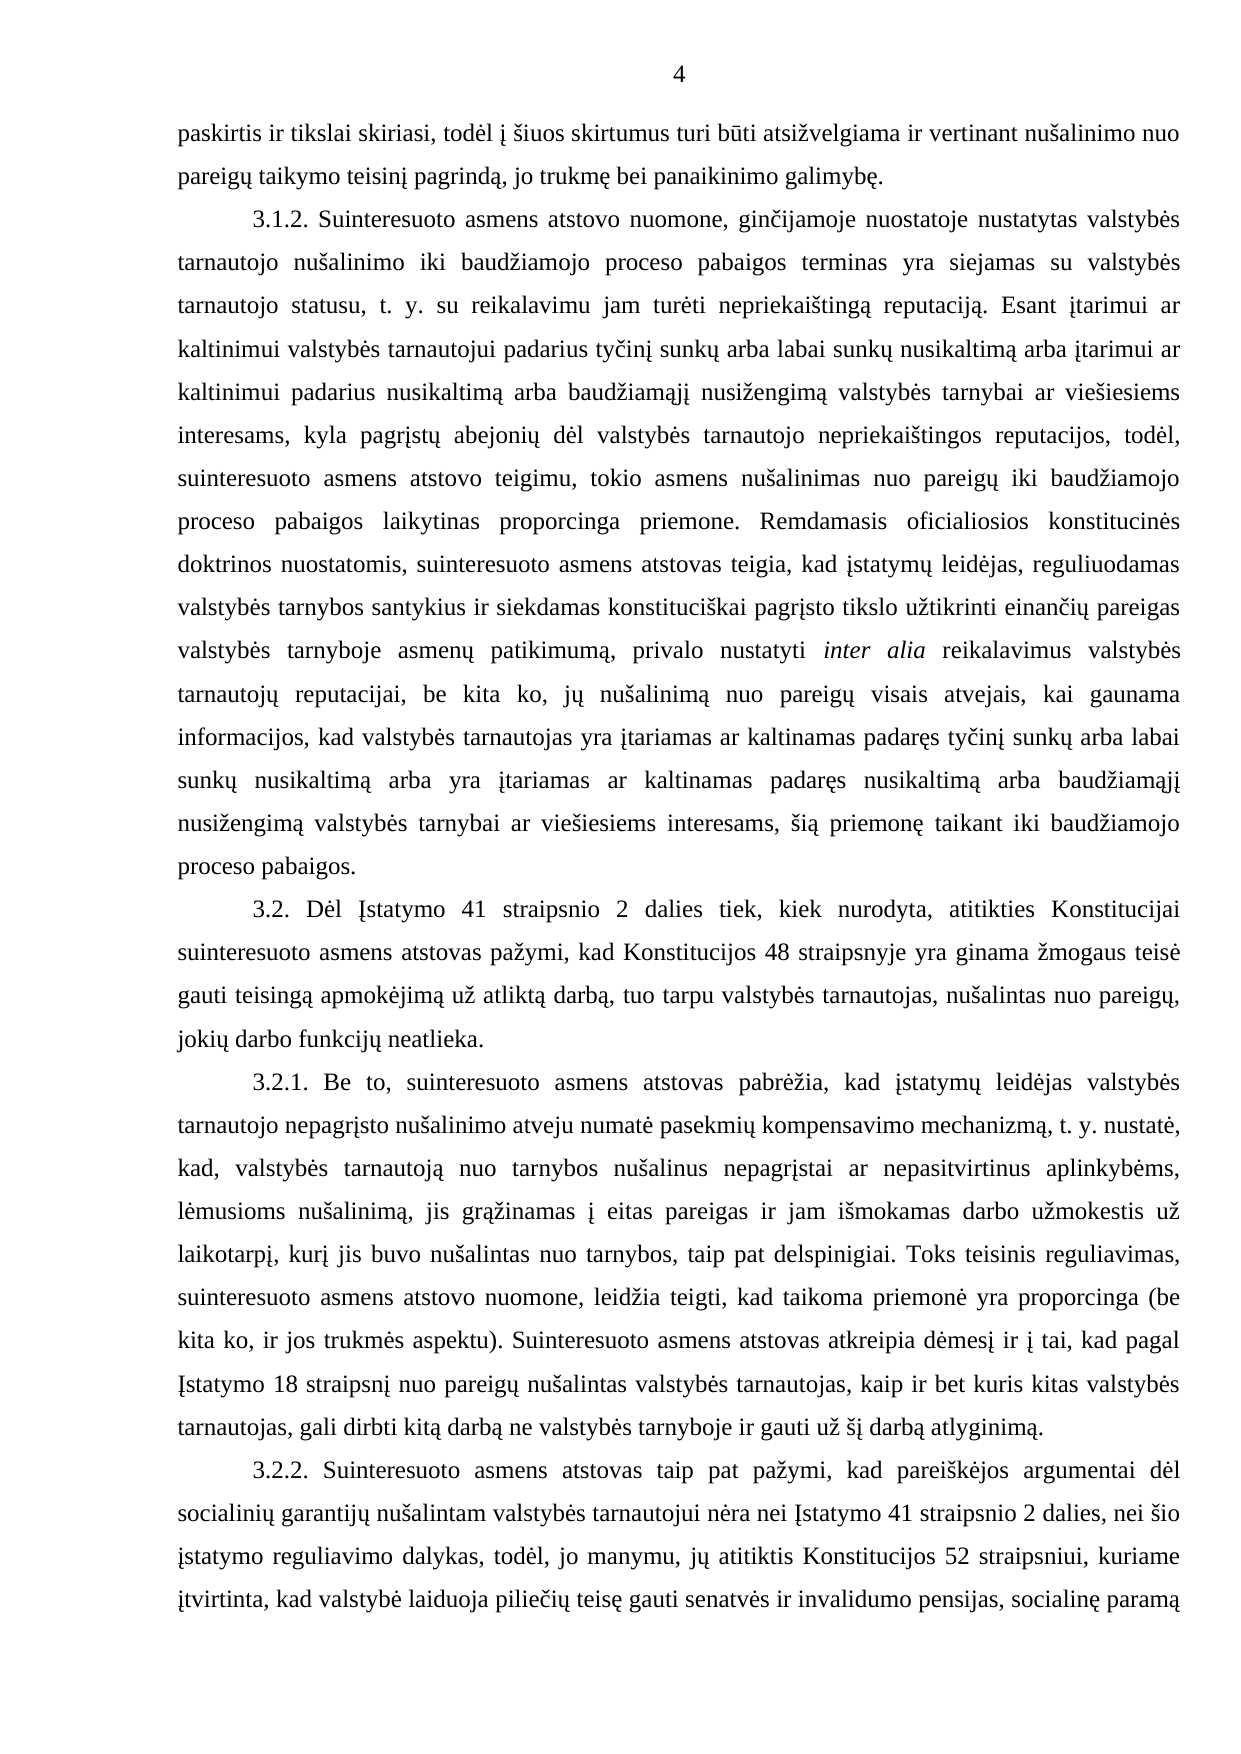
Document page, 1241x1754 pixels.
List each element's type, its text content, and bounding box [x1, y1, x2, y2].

text paskirtis ir tikslai skiriasi, todėl į šiuos skirtumus turi būti atsižvelgiama ir vertinant nušalinimo nuo pareigų taikymo teisinį pagrindą, jo trukmę bei panaikinimo galimybę. [177, 118, 1181, 190]
text 3.1.2. Suinteresuoto asmens atstovo nuomone, ginčijamoje nuostatoje nustatytas valstybės tarnautojo nušalinimo iki baudžiamojo proceso pabaigos terminas yra siejamas su valstybės tarnautojo statusu, t. y. su reikalavimu jam turėti nepriekaištingą reputaciją. Esant įtarimui ar kaltinimui valstybės tarnautojui padarius tyčinį sunkų arba labai sunkų nusikaltimą arba įtarimui ar kaltinimui padarius nusikaltimą arba baudžiamąjį nusižengimą valstybės tarnybai ar viešiesiems interesams, kyla pagrįstų abejonių dėl valstybės tarnautojo nepriekaištingos reputacijos, todėl, suinteresuoto asmens atstovo teigimu, tokio asmens nušalinimas nuo pareigų iki baudžiamojo proceso pabaigos laikytinas proporcinga priemone. Remdamasis oficialiosios konstitucinės doktrinos nuostatomis, suinteresuoto asmens atstovas teigia, kad įstatymų leidėjas, reguliuodamas valstybės tarnybos santykius ir siekdamas konstituciškai pagrįsto tikslo užtikrinti einančių pareigas valstybės tarnyboje asmenų patikimumą, privalo nustatyti inter alia reikalavimus valstybės tarnautojų reputacijai, be kita ko, jų nušalinimą nuo pareigų visais atvejais, kai gaunama informacijos, kad valstybės tarnautojas yra įtariamas ar kaltinamas padaręs tyčinį sunkų arba labai sunkų nusikaltimą arba yra įtariamas ar kaltinamas padaręs nusikaltimą arba baudžiamąjį nusižengimą valstybės tarnybai ar viešiesiems interesams, šią priemonę taikant iki baudžiamojo proceso pabaigos. [177, 204, 1181, 880]
text 3.2. Dėl Įstatymo 41 straipsnio 2 dalies tiek, kiek nurodyta, atitikties Konstitucijai suinteresuoto asmens atstovas pažymi, kad Konstitucijos 48 straipsnyje yra ginama žmogaus teisė gauti teisingą apmokėjimą už atliktą darbą, tuo tarpu valstybės tarnautojas, nušalintas nuo pareigų, jokių darbo funkcijų neatlieka. [177, 894, 1181, 1052]
text 3.2.2. Suinteresuoto asmens atstovas taip pat pažymi, kad pareiškėjos argumentai dėl socialinių garantijų nušalintam valstybės tarnautojui nėra nei Įstatymo 41 straipsnio 2 dalies, nei šio įstatymo reguliavimo dalykas, todėl, jo manymu, jų atitiktis Konstitucijos 52 straipsniui, kuriame įtvirtinta, kad valstybė laiduoja piliečių teisę gauti senatvės ir invalidumo pensijas, socialinę paramą [177, 1455, 1181, 1613]
text 3.2.1. Be to, suinteresuoto asmens atstovas pabrėžia, kad įstatymų leidėjas valstybės tarnautojo nepagrįsto nušalinimo atveju numatė pasekmių kompensavimo mechanizmą, t. y. nustatė, kad, valstybės tarnautoją nuo tarnybos nušalinus nepagrįstai ar nepasitvirtinus aplinkybėms, lėmusioms nušalinimą, jis grąžinamas į eitas pareigas ir jam išmokamas darbo užmokestis už laikotarpį, kurį jis buvo nušalintas nuo tarnybos, taip pat delspinigiai. Toks teisinis reguliavimas, suinteresuoto asmens atstovo nuomone, leidžia teigti, kad taikoma priemonė yra proporcinga (be kita ko, ir jos trukmės aspektu). Suinteresuoto asmens atstovas atkreipia dėmesį ir į tai, kad pagal Įstatymo 18 straipsnį nuo pareigų nušalintas valstybės tarnautojas, kaip ir bet kuris kitas valstybės tarnautojas, gali dirbti kitą darbą ne valstybės tarnyboje ir gauti už šį darbą atlyginimą. [177, 1067, 1181, 1441]
